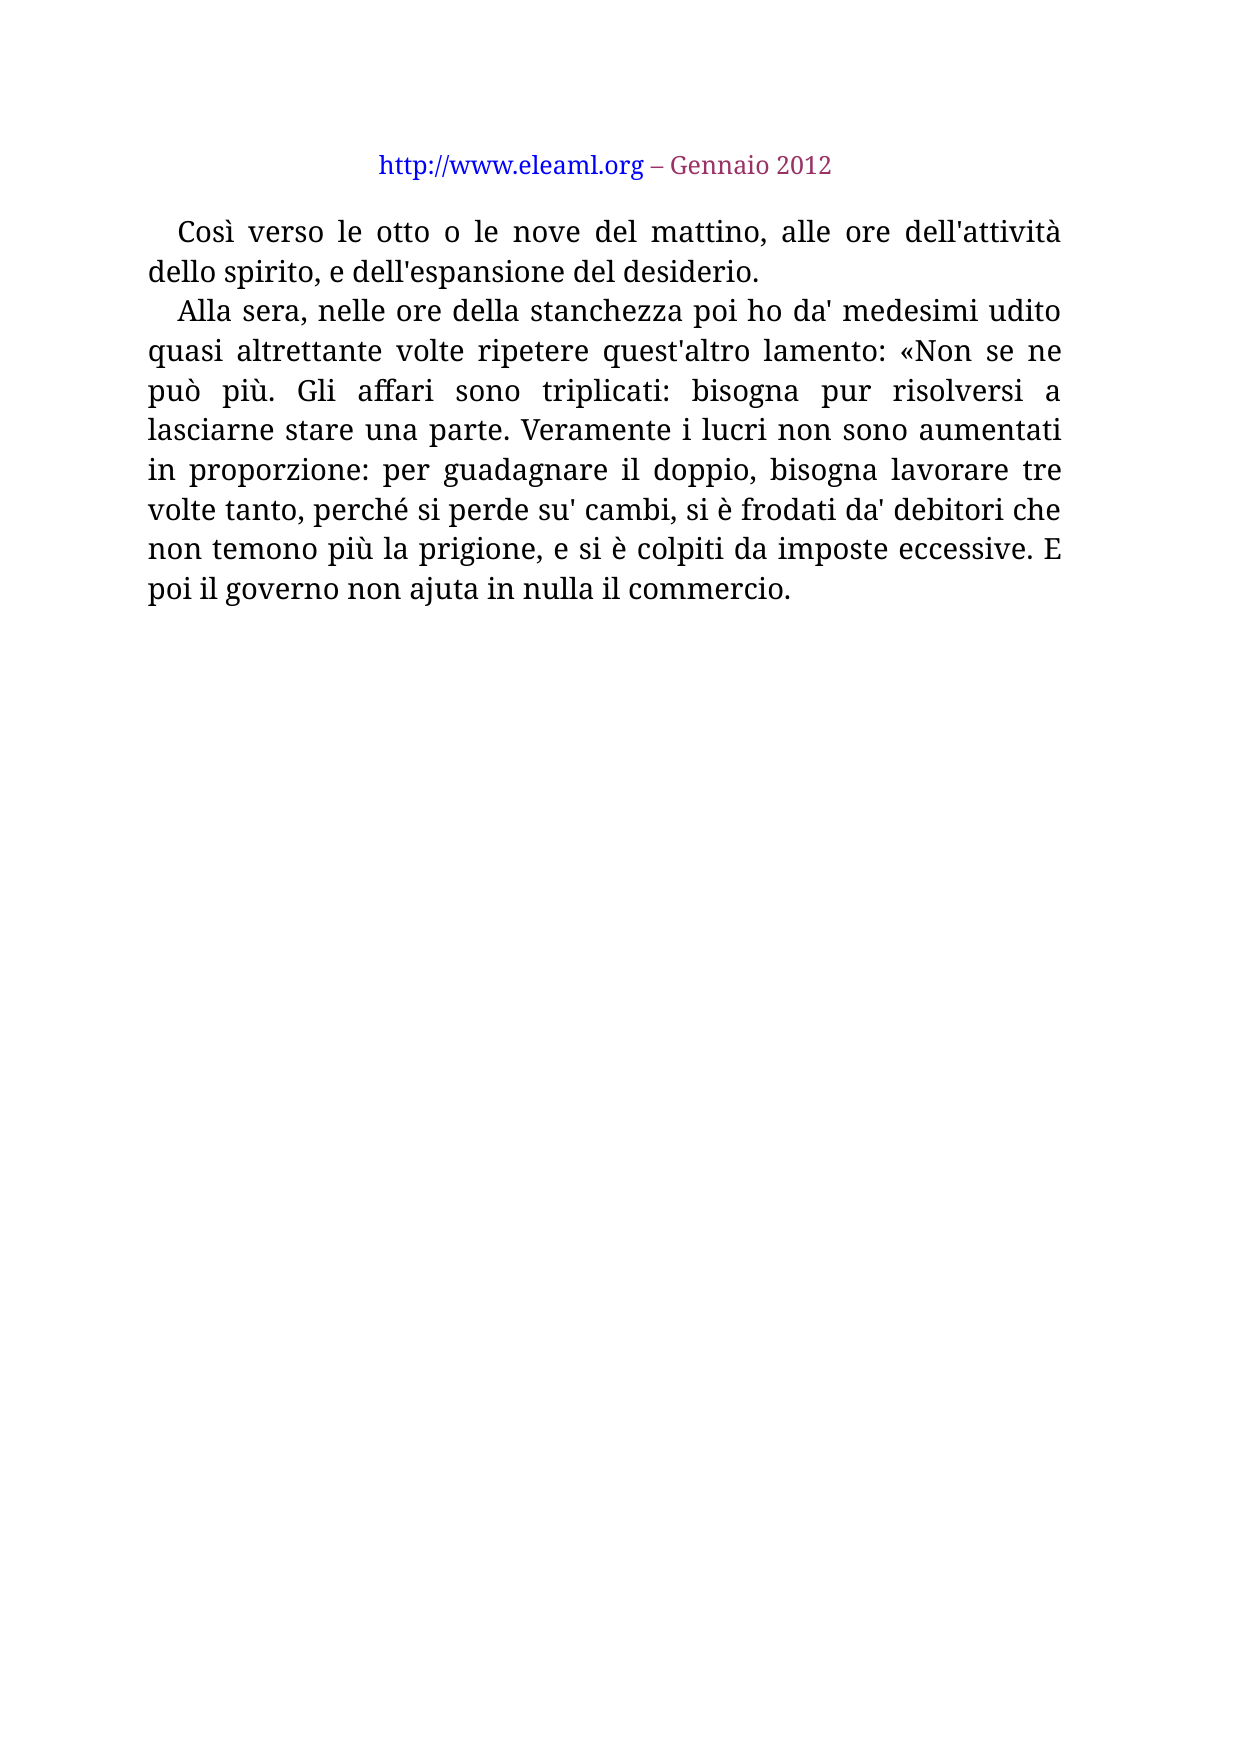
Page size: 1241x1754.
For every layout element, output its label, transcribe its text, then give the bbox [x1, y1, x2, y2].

text Così verso le otto o le nove del mattino, alle ore dell'attività dello spirito, e dell'espansione del desiderio. [148, 211, 1063, 291]
text Alla sera, nelle ore della stanchezza poi ho da' medesimi udito quasi altrettante volte ripetere quest'altro lamento: «Non se ne può più. Gli affari sono triplicati: bisogna pur risolversi a lasciarne stare una parte. Veramente i lucri non sono aumentati in proporzione: per guadagnare il doppio, bisogna lavorare tre volte tanto, perché si perde su' cambi, si è frodati da' debitori che non temono più la prigione, e si è colpiti da imposte eccessive. E poi il governo non ajuta in nulla il commercio. [148, 291, 1063, 608]
